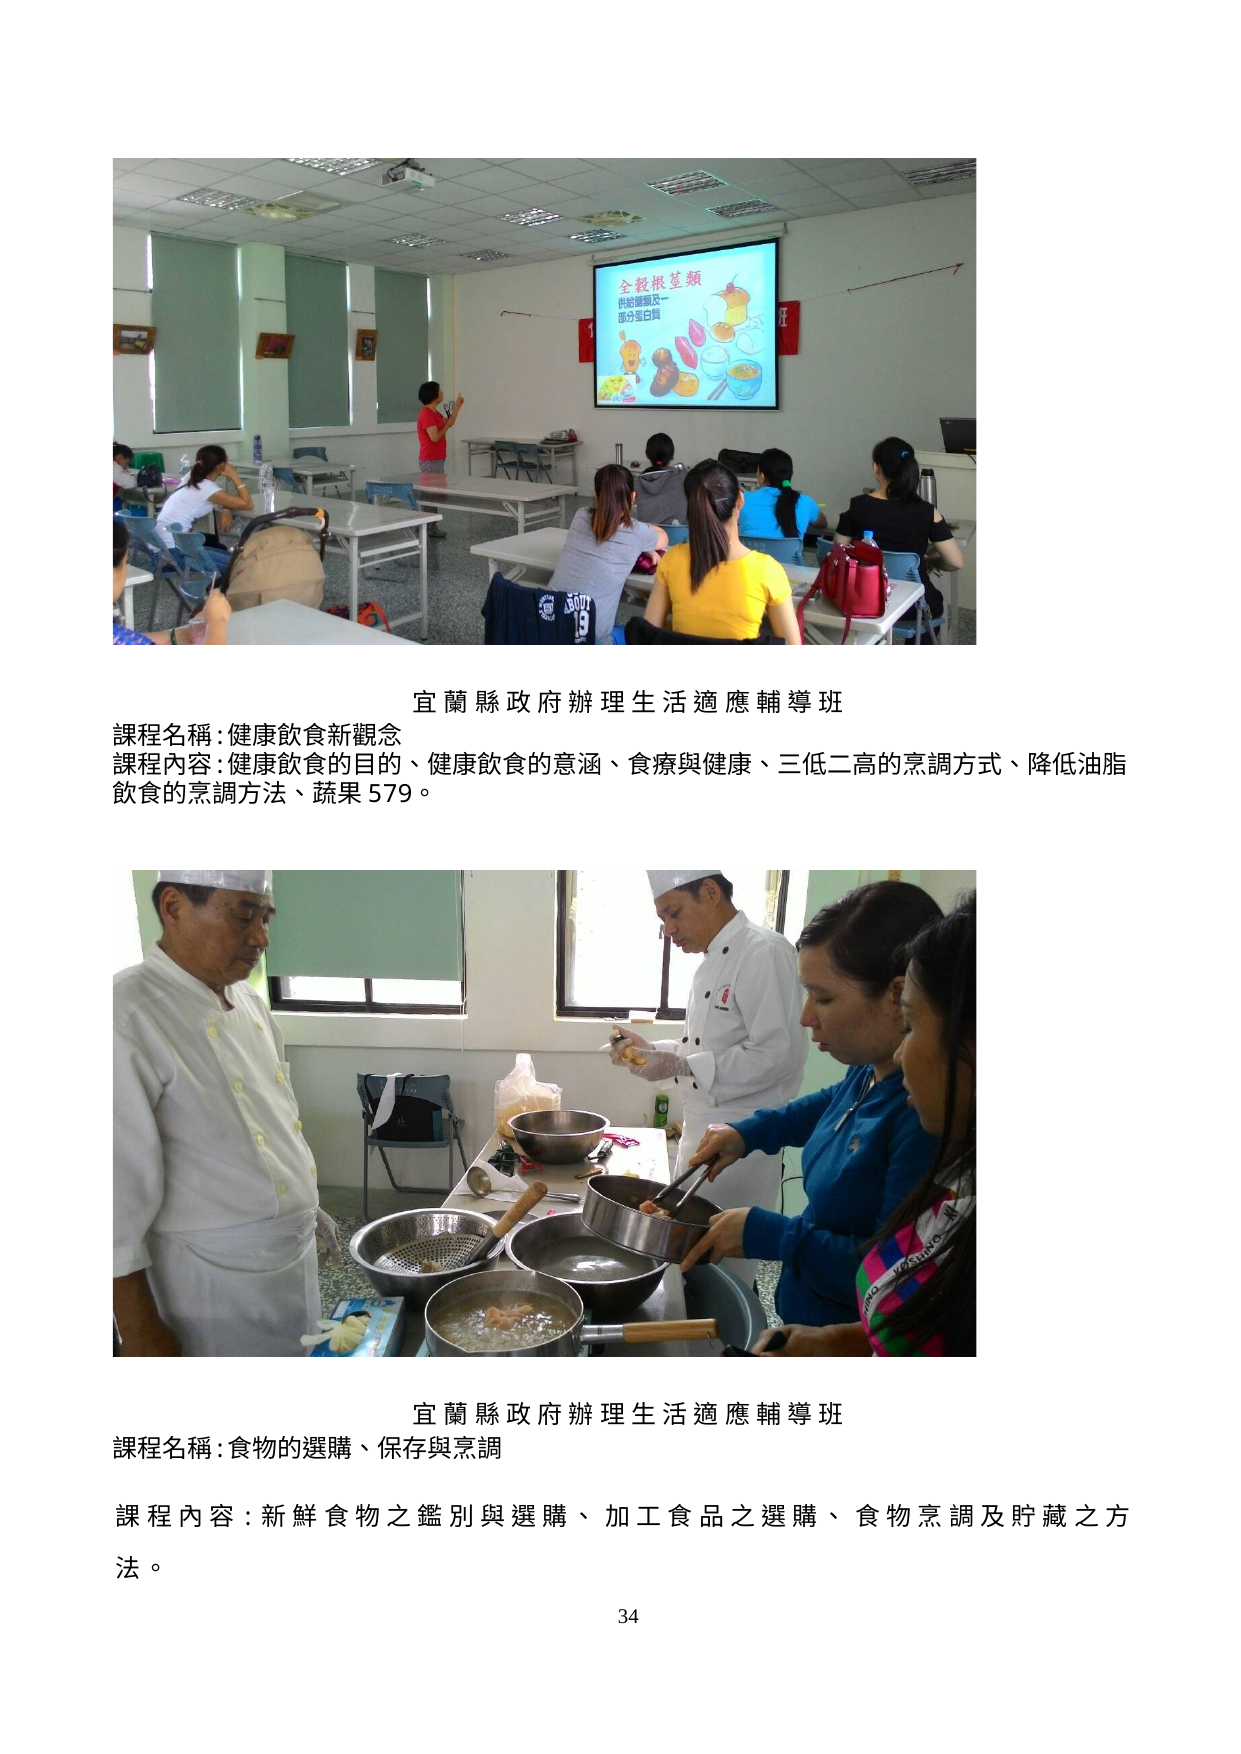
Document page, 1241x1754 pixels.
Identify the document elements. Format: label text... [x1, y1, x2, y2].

text 課程內容:健康飲食的目的、健康飲食的意涵、食療與健康、三低二高的烹調方式、降低油脂飲食的烹調方法、蔬果579。 [112, 750, 1144, 809]
text 宜蘭縣政府辦理生活適應輔導班 [112, 659, 1144, 721]
text 宜蘭縣政府辦理生活適應輔導班 [112, 1371, 1144, 1434]
text 課程名稱:健康飲食新觀念 [112, 721, 1144, 750]
text 課程名稱:食物的選購、保存與烹調 [112, 1434, 1144, 1463]
text 課程內容:新鮮食物之鑑別與選購、加工食品之選購、食物烹調及貯藏之方法。 [112, 1463, 1144, 1588]
